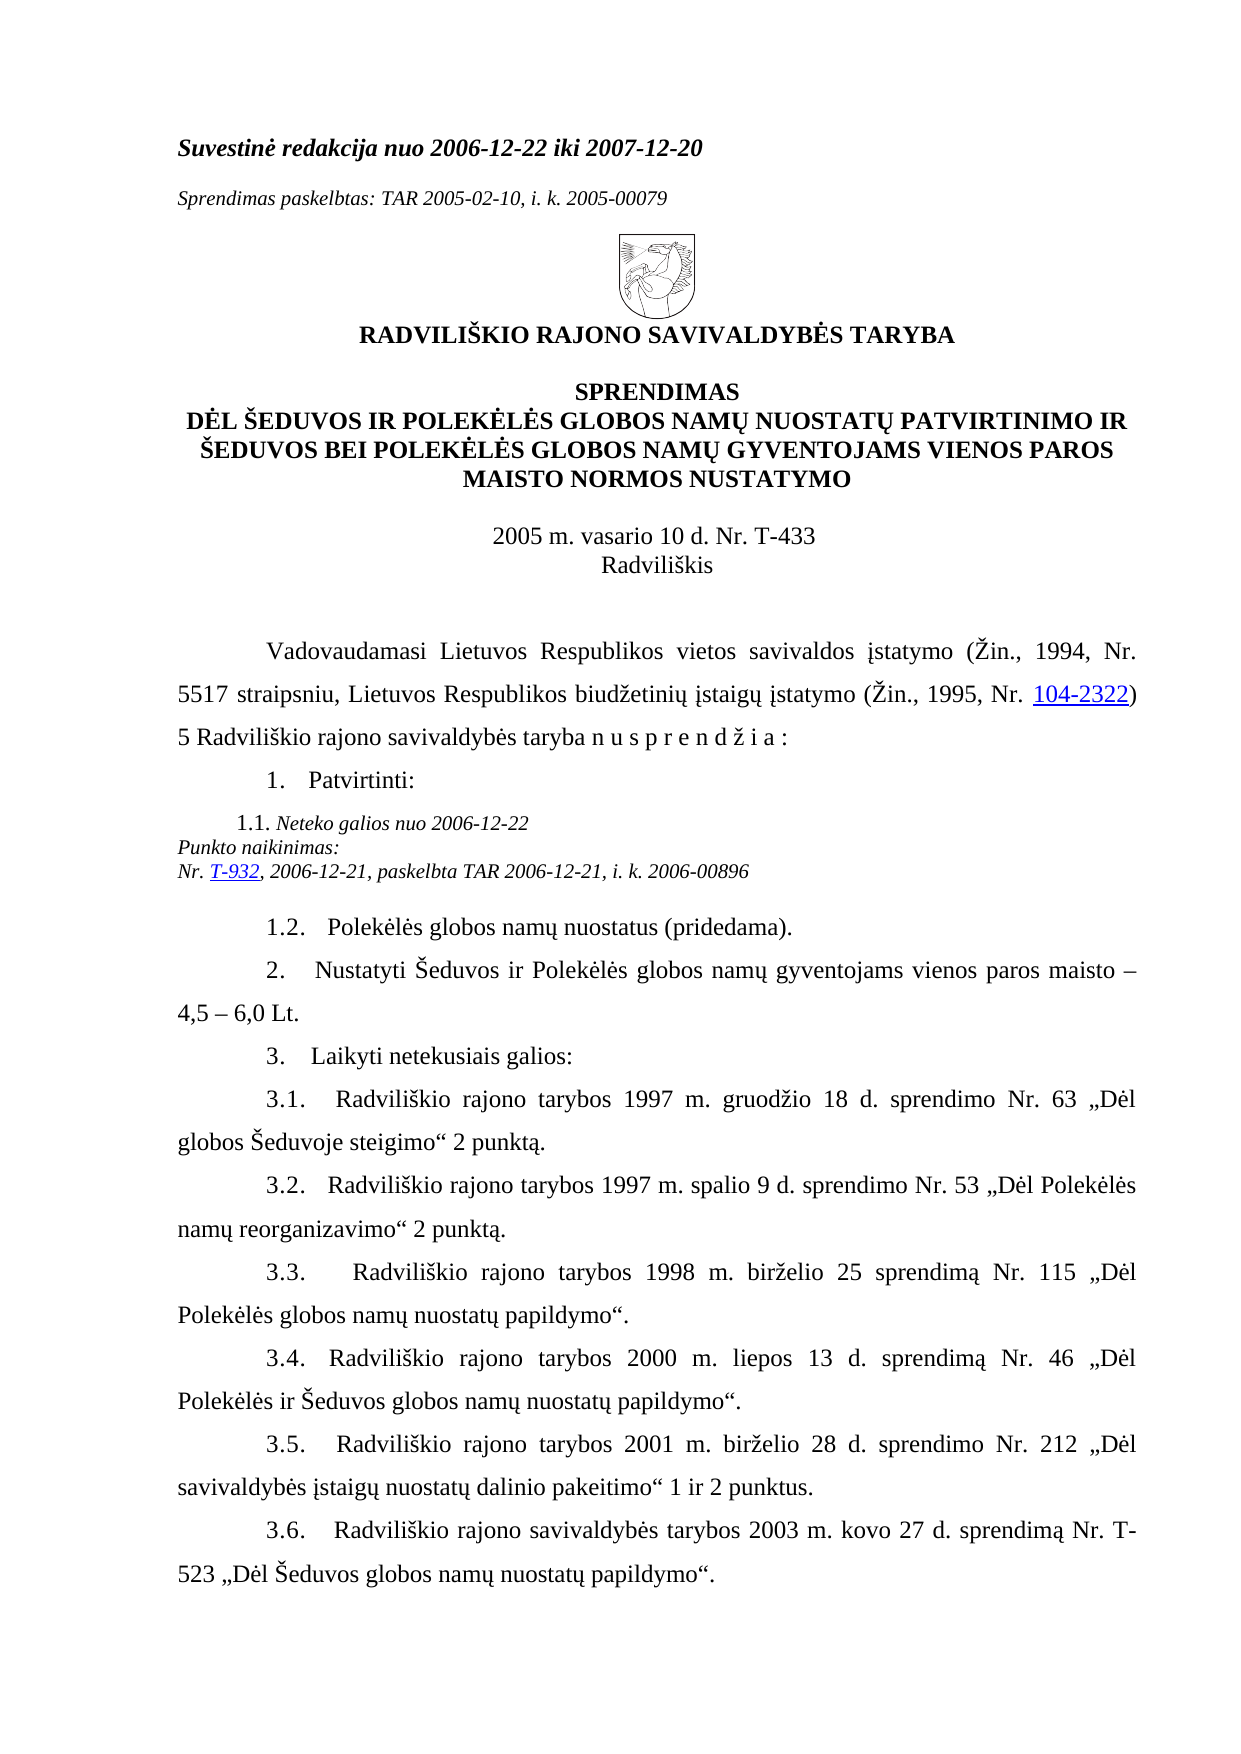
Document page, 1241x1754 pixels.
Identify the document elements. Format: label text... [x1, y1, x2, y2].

text 3.6. Radviliškio rajono savivaldybės tarybos 2003 m. kovo 27 d. sprendimą Nr. T-523 „Dėl Šeduvos globos namų nuostatų papildymo“. [177, 1516, 1137, 1587]
text 2005 m. vasario 10 d. Nr. T-433 [177, 521, 1137, 550]
text 3.2. Radviliškio rajono tarybos 1997 m. spalio 9 d. sprendimo Nr. 53 „Dėl Polekėlės namų reorganizavimo“ 2 punktą. [177, 1171, 1137, 1242]
text DĖL ŠEDUVOS IR POLEKĖLĖS GLOBOS NAMŲ NUOSTATŲ PATVIRTINIMO IR ŠEDUVOS BEI POLEKĖLĖS GLOBOS NAMŲ GYVENTOJAMS VIENOS PAROS MAISTO NORMOS NUSTATYMO [177, 406, 1137, 492]
text Vadovaudamasi Lietuvos Respublikos vietos savivaldos įstatymo (Žin., 1994, Nr. 5517 straipsniu, Lietuvos Respublikos biudžetinių įstaigų įstatymo (Žin., 1995, Nr. 104-2322) 5 Radviliškio rajono savivaldybės taryba nusprendžia: [177, 636, 1137, 751]
text Radviliškis [177, 550, 1137, 579]
text 1. Patvirtinti: [177, 766, 1137, 794]
text Suvestinė redakcija nuo 2006-12-22 iki 2007-12-20 [177, 133, 1137, 162]
text 3. Laikyti netekusiais galios: [177, 1041, 1137, 1070]
text 3.3. Radviliškio rajono tarybos 1998 m. birželio 25 sprendimą Nr. 115 „Dėl Polekėlės globos namų nuostatų papildymo“. [177, 1257, 1137, 1329]
text 2. Nustatyti Šeduvos ir Polekėlės globos namų gyventojams vienos paros maisto – 4,5 – 6,0 Lt. [177, 955, 1137, 1027]
text 1.2. Polekėlės globos namų nuostatus (pridedama). [177, 912, 1137, 941]
text Punkto naikinimas: [177, 835, 1137, 859]
text 3.5. Radviliškio rajono tarybos 2001 m. birželio 28 d. sprendimo Nr. 212 „Dėl savivaldybės įstaigų nuostatų dalinio pakeitimo“ 1 ir 2 punktus. [177, 1429, 1137, 1501]
text 1.1. Neteko galios nuo 2006-12-22 [177, 809, 1137, 835]
text Sprendimas paskelbtas: TAR 2005-02-10, i. k. 2005-00079 [177, 186, 1137, 210]
text 3.1. Radviliškio rajono tarybos 1997 m. gruodžio 18 d. sprendimo Nr. 63 „Dėl globos Šeduvoje steigimo“ 2 punktą. [177, 1084, 1137, 1156]
text RADVILIŠKIO RAJONO SAVIVALDYBĖS TARYBA [177, 320, 1137, 349]
text Nr. T-932, 2006-12-21, paskelbta TAR 2006-12-21, i. k. 2006-00896 [177, 859, 1137, 883]
text 3.4. Radviliškio rajono tarybos 2000 m. liepos 13 d. sprendimą Nr. 46 „Dėl Polekėlės ir Šeduvos globos namų nuostatų papildymo“. [177, 1343, 1137, 1415]
text SPRENDIMAS [177, 377, 1137, 406]
